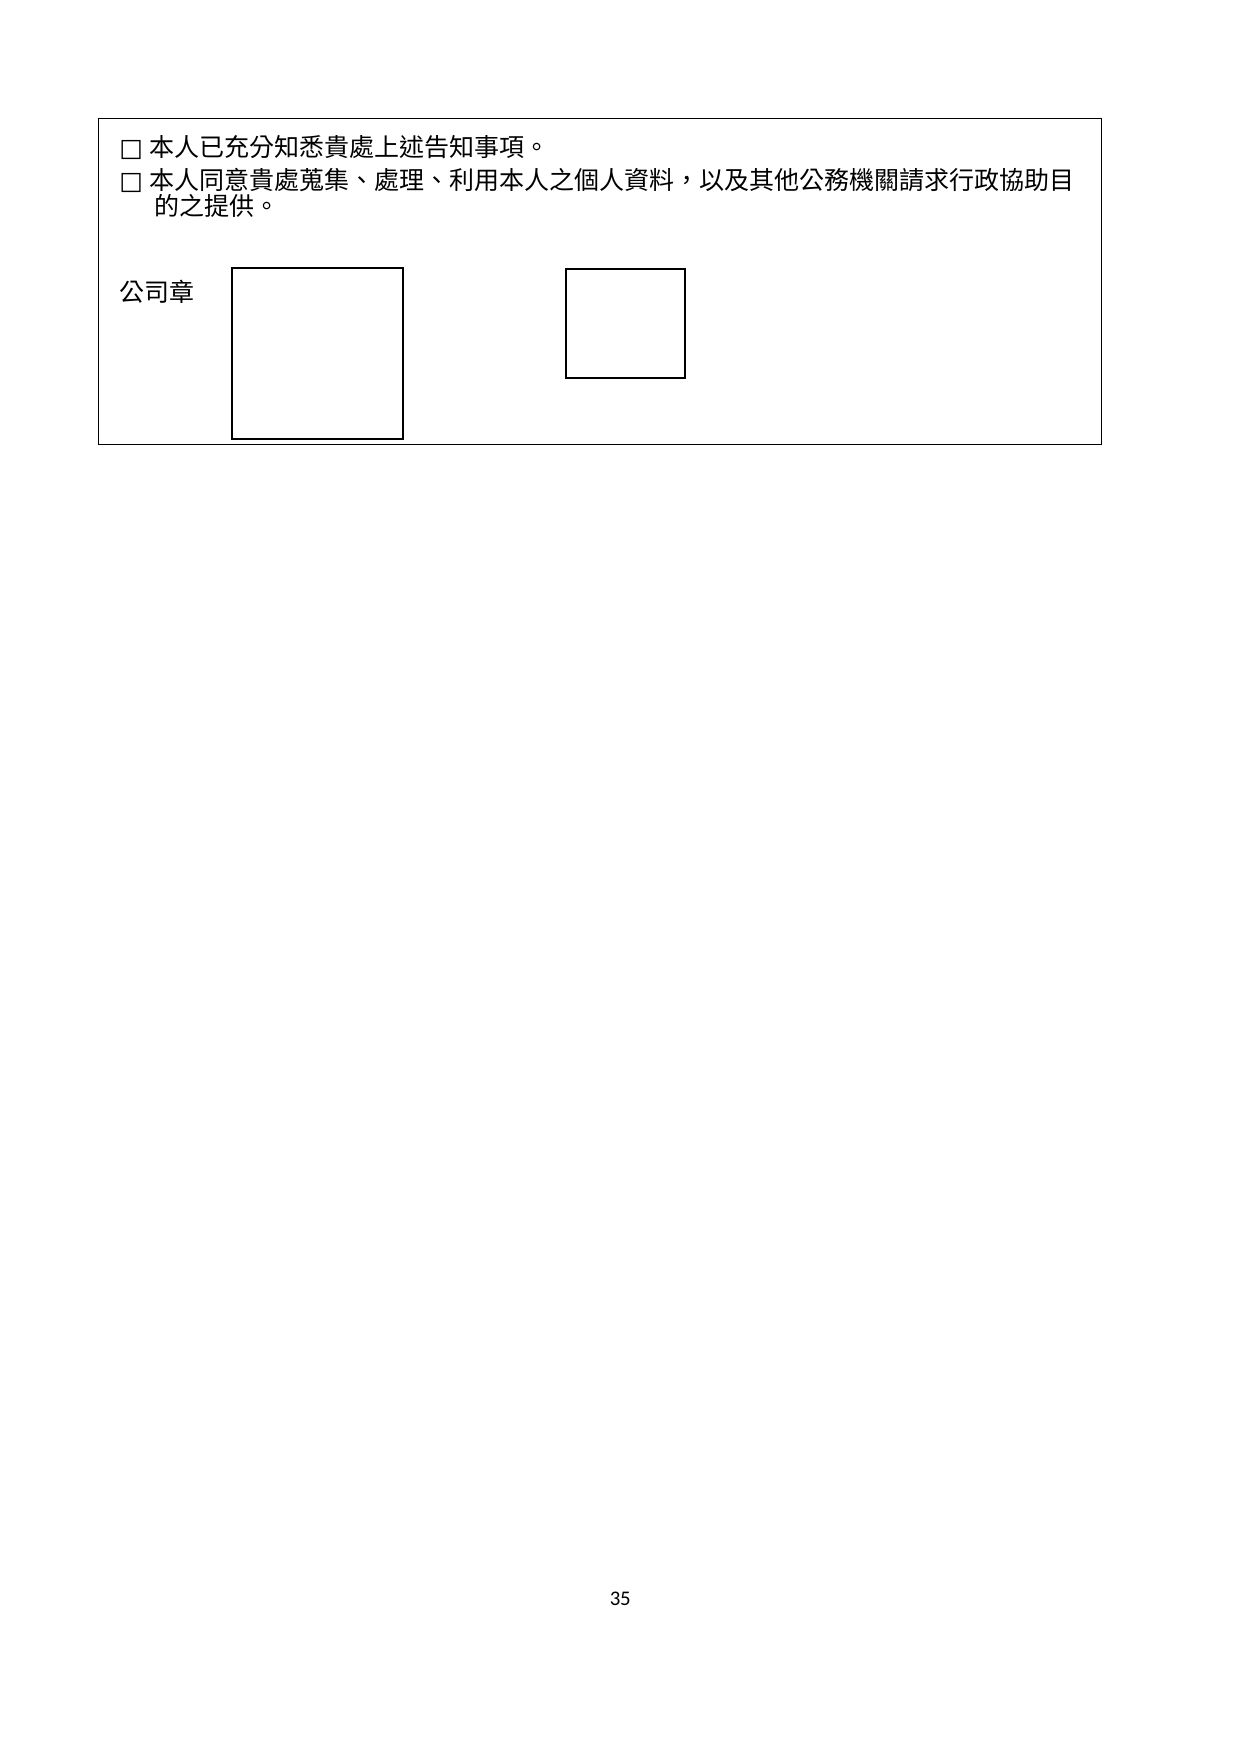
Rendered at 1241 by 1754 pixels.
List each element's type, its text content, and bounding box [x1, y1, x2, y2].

table_cell □ 本人已充分知悉貴處上述告知事項。 □ 本人同意貴處蒐集、處理、利用本人之個人資料，以及其他公務機關請求行政協助目的之提供。 公司章 負責人章 [99, 119, 1101, 444]
